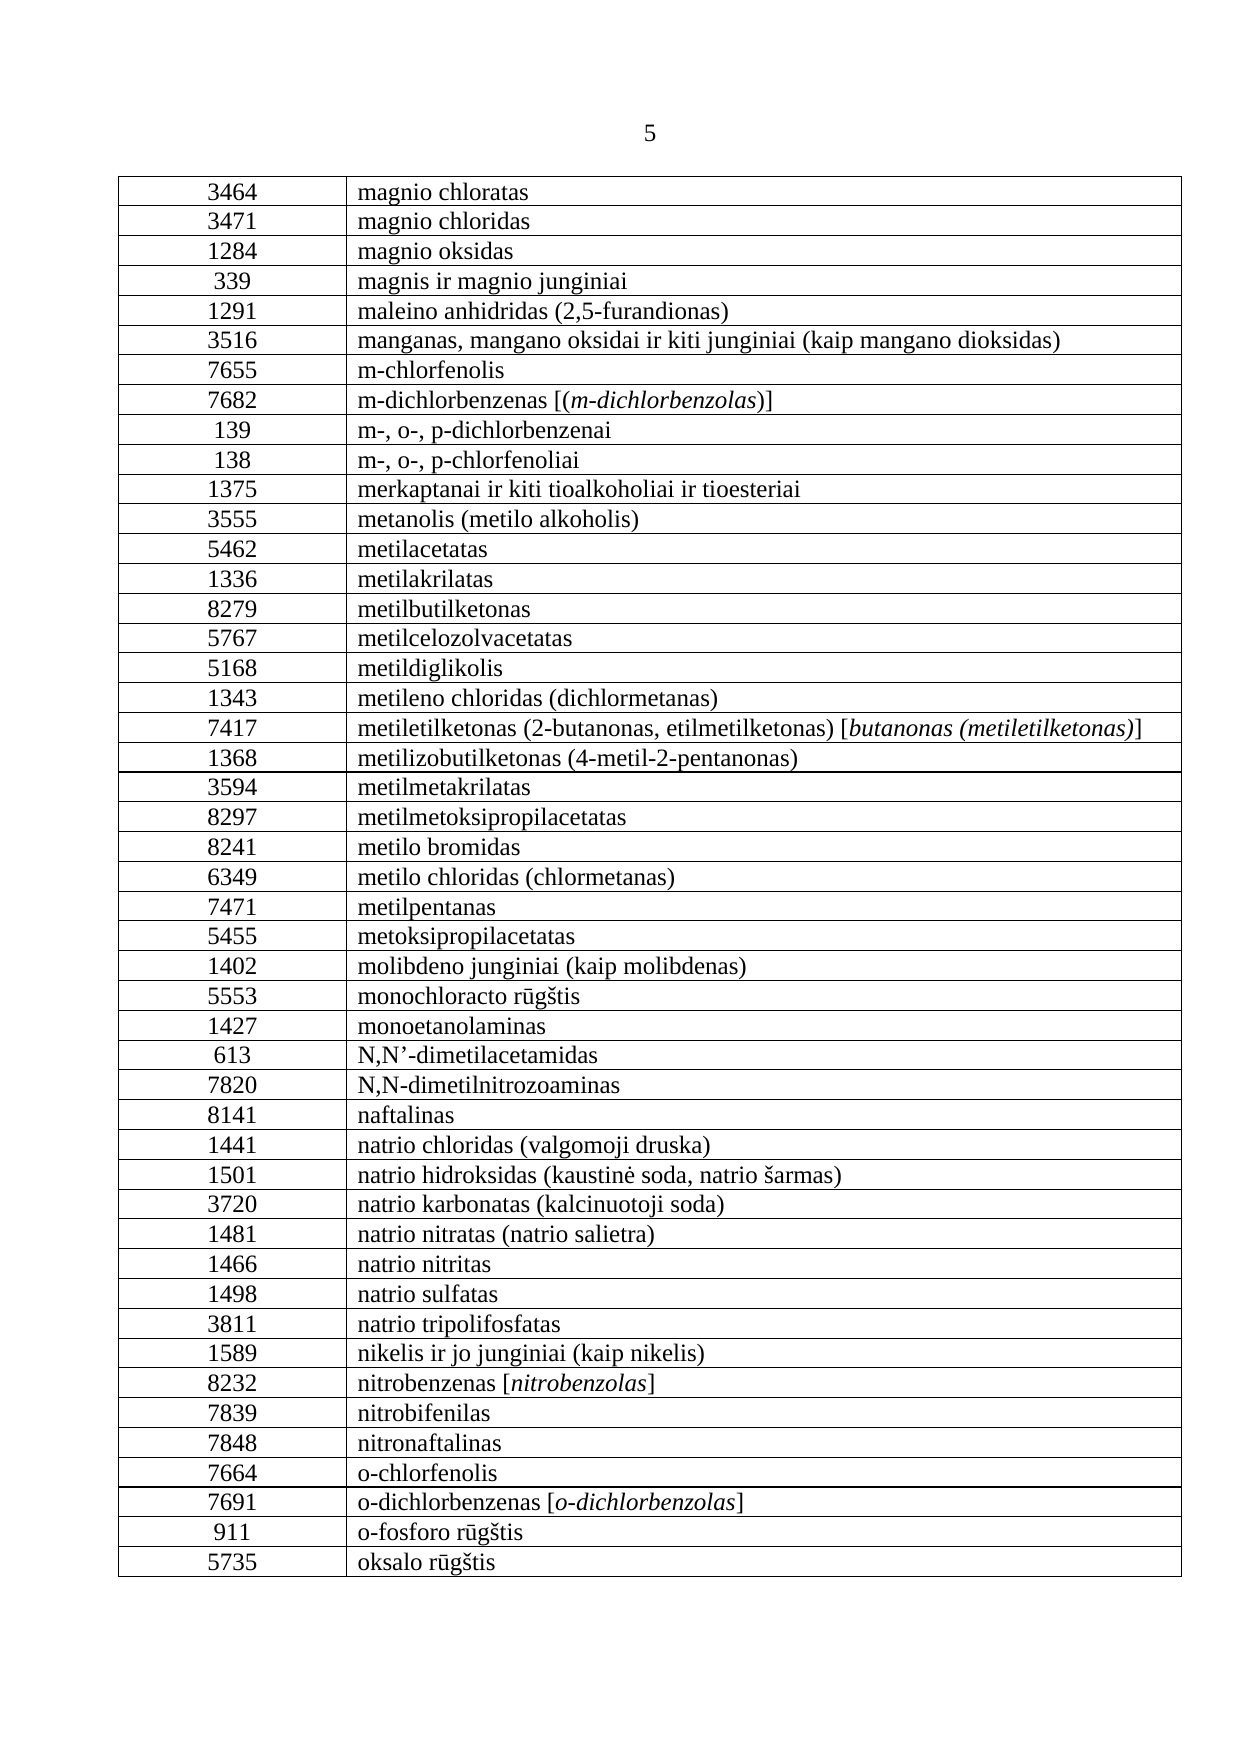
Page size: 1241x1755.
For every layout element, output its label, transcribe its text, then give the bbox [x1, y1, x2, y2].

table_cell metilpentanas [347, 892, 1181, 920]
table_cell 1284 [119, 236, 346, 265]
table_cell metileno chloridas (dichlormetanas) [347, 683, 1181, 712]
table_cell 3516 [119, 326, 346, 354]
table_cell 5735 [119, 1547, 346, 1576]
table_cell 6349 [119, 862, 346, 891]
table_cell 1427 [119, 1011, 346, 1039]
table_cell 5168 [119, 653, 346, 682]
table_cell 8297 [119, 802, 346, 831]
table_cell natrio chloridas (valgomoji druska) [347, 1130, 1181, 1159]
table_cell metilakrilatas [347, 564, 1181, 593]
table_cell metildiglikolis [347, 653, 1181, 682]
table_cell 5455 [119, 921, 346, 950]
table_cell magnis ir magnio junginiai [347, 266, 1181, 295]
table_cell oksalo rūgštis [347, 1547, 1181, 1576]
table_cell natrio sulfatas [347, 1279, 1181, 1308]
table_cell 7664 [119, 1458, 346, 1486]
table_cell 339 [119, 266, 346, 295]
table_cell m-dichlorbenzenas [(m-dichlorbenzolas)] [347, 385, 1181, 414]
table_cell 8279 [119, 594, 346, 622]
table_cell 5553 [119, 981, 346, 1010]
table_cell magnio oksidas [347, 236, 1181, 265]
table_cell 1481 [119, 1219, 346, 1248]
table_cell 1336 [119, 564, 346, 593]
table_cell metiletilketonas (2-butanonas, etilmetilketonas) [butanonas (metiletilketonas)] [347, 713, 1181, 742]
table_cell 3811 [119, 1309, 346, 1337]
table_cell metilo chloridas (chlormetanas) [347, 862, 1181, 891]
table_cell metilbutilketonas [347, 594, 1181, 622]
table_cell nitrobenzenas [nitrobenzolas] [347, 1368, 1181, 1397]
table_cell molibdeno junginiai (kaip molibdenas) [347, 951, 1181, 980]
table_cell metanolis (metilo alkoholis) [347, 504, 1181, 533]
table_cell metilo bromidas [347, 832, 1181, 861]
table_cell 1501 [119, 1160, 346, 1188]
table_cell 139 [119, 415, 346, 444]
table_cell 1441 [119, 1130, 346, 1159]
table_cell 138 [119, 445, 346, 473]
table_cell N,N-dimetilnitrozoaminas [347, 1070, 1181, 1099]
table_cell maleino anhidridas (2,5-furandionas) [347, 296, 1181, 324]
table_cell magnio chloridas [347, 206, 1181, 235]
table_cell o-chlorfenolis [347, 1458, 1181, 1486]
table_cell 1375 [119, 475, 346, 503]
table_cell m-chlorfenolis [347, 355, 1181, 384]
table_cell manganas, mangano oksidai ir kiti junginiai (kaip mangano dioksidas) [347, 326, 1181, 354]
table_cell magnio chloratas [347, 177, 1181, 205]
table_cell 7471 [119, 892, 346, 920]
table_cell nitrobifenilas [347, 1398, 1181, 1427]
table_cell 7839 [119, 1398, 346, 1427]
table_cell 3720 [119, 1190, 346, 1218]
table_cell natrio karbonatas (kalcinuotoji soda) [347, 1190, 1181, 1218]
table_cell natrio nitritas [347, 1249, 1181, 1278]
table_cell 7655 [119, 355, 346, 384]
table_cell 8241 [119, 832, 346, 861]
table_cell 1498 [119, 1279, 346, 1308]
table_cell 613 [119, 1041, 346, 1069]
table_cell o-dichlorbenzenas [o-dichlorbenzolas] [347, 1488, 1181, 1516]
table_cell 8232 [119, 1368, 346, 1397]
table_cell 7848 [119, 1428, 346, 1457]
table_cell 3471 [119, 206, 346, 235]
table_cell 7682 [119, 385, 346, 414]
table_cell metoksipropilacetatas [347, 921, 1181, 950]
table_cell 911 [119, 1517, 346, 1546]
table_cell naftalinas [347, 1100, 1181, 1129]
table_cell 5462 [119, 534, 346, 563]
table_cell metilmetoksipropilacetatas [347, 802, 1181, 831]
table_cell 1343 [119, 683, 346, 712]
table_cell metilacetatas [347, 534, 1181, 563]
table_cell m-, o-, p-dichlorbenzenai [347, 415, 1181, 444]
table_cell 1402 [119, 951, 346, 980]
table_cell metilmetakrilatas [347, 773, 1181, 801]
table_cell m-, o-, p-chlorfenoliai [347, 445, 1181, 473]
table_cell nitronaftalinas [347, 1428, 1181, 1457]
table_cell natrio hidroksidas (kaustinė soda, natrio šarmas) [347, 1160, 1181, 1188]
table_cell monochloracto rūgštis [347, 981, 1181, 1010]
table_cell 8141 [119, 1100, 346, 1129]
table_cell metilcelozolvacetatas [347, 624, 1181, 652]
table_cell natrio nitratas (natrio salietra) [347, 1219, 1181, 1248]
table_cell 3594 [119, 773, 346, 801]
table_cell 3555 [119, 504, 346, 533]
table_cell 7820 [119, 1070, 346, 1099]
table_cell N,N’-dimetilacetamidas [347, 1041, 1181, 1069]
table_cell natrio tripolifosfatas [347, 1309, 1181, 1337]
table_cell 3464 [119, 177, 346, 205]
table_cell 5767 [119, 624, 346, 652]
table_cell nikelis ir jo junginiai (kaip nikelis) [347, 1339, 1181, 1367]
table_cell 7417 [119, 713, 346, 742]
table_cell monoetanolaminas [347, 1011, 1181, 1039]
table_cell 1291 [119, 296, 346, 324]
table_cell 1589 [119, 1339, 346, 1367]
table_cell metilizobutilketonas (4-metil-2-pentanonas) [347, 743, 1181, 771]
table_cell 1368 [119, 743, 346, 771]
table_cell o-fosforo rūgštis [347, 1517, 1181, 1546]
table_cell 1466 [119, 1249, 346, 1278]
table_cell 7691 [119, 1488, 346, 1516]
table_cell merkaptanai ir kiti tioalkoholiai ir tioesteriai [347, 475, 1181, 503]
